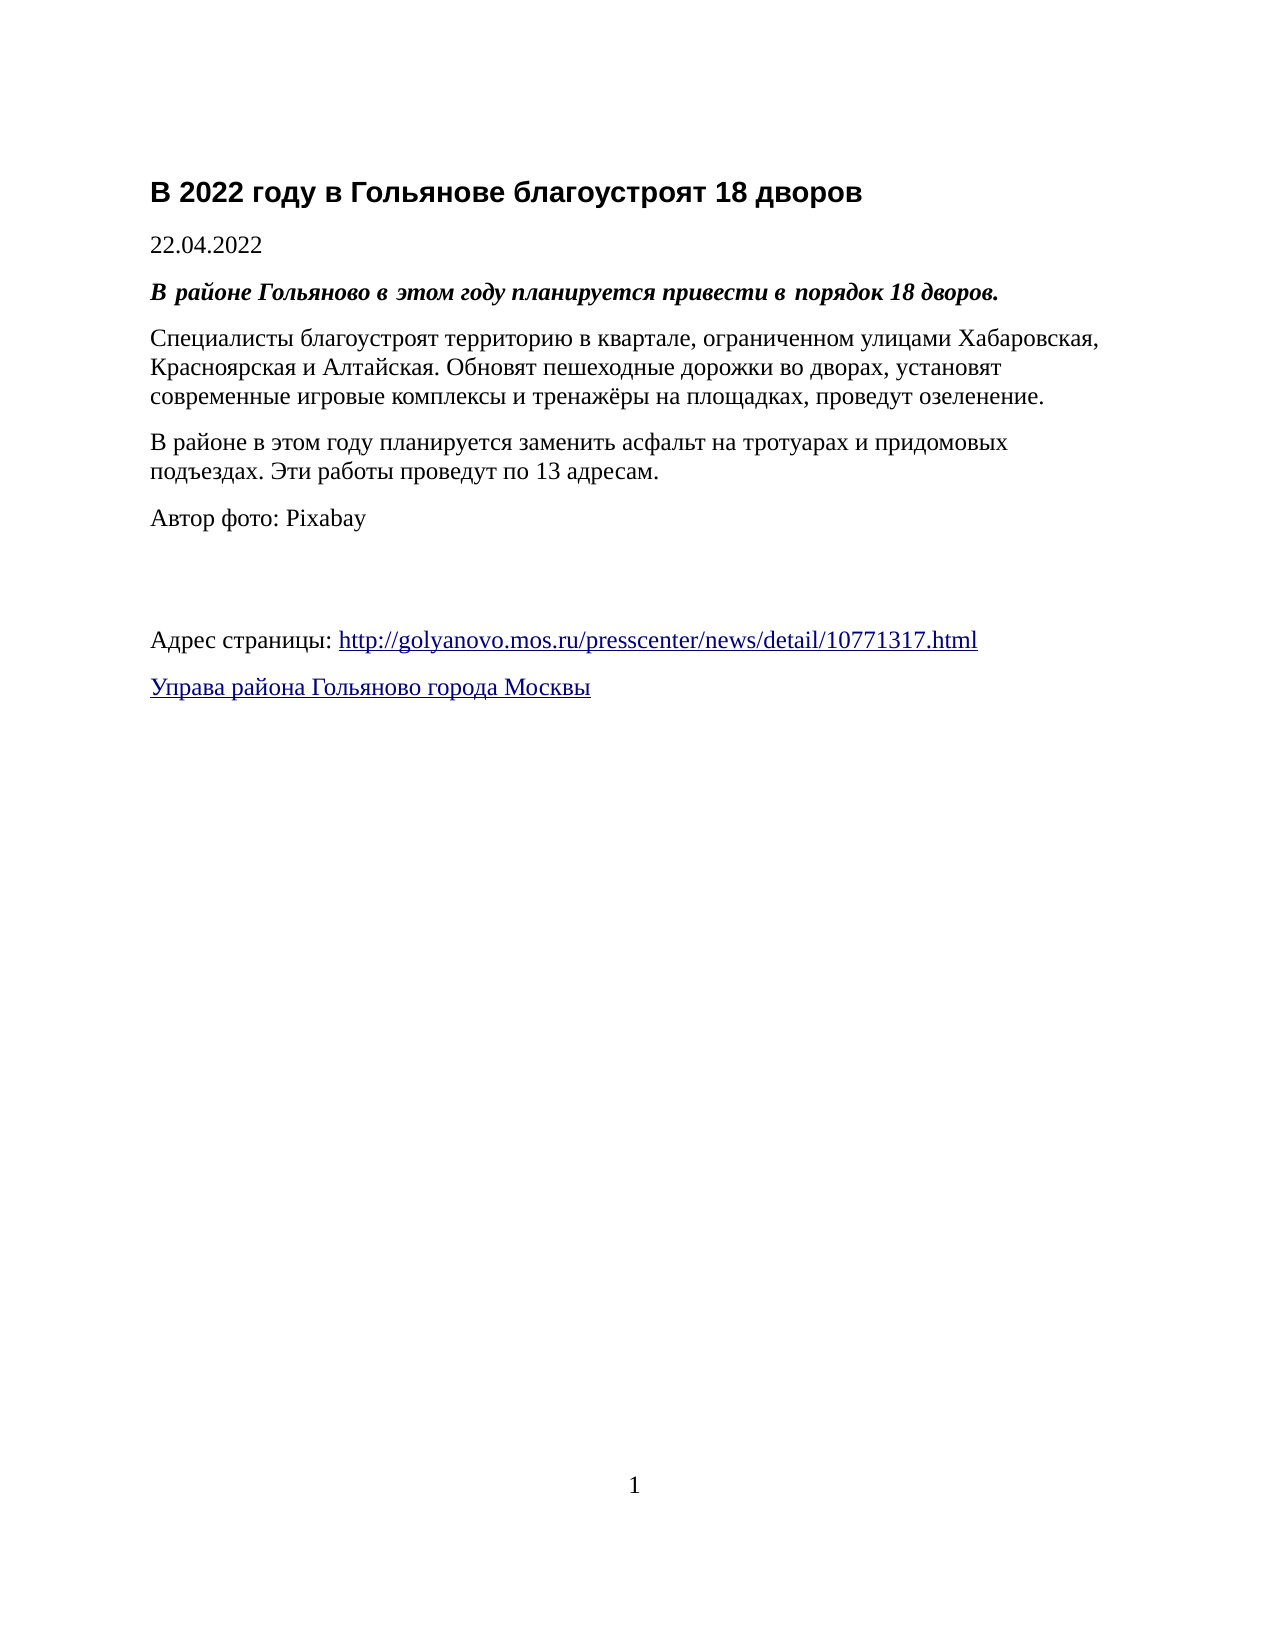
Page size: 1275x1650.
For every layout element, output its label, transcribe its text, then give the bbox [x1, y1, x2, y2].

text Автор фото: Pixabay [150, 503, 1125, 532]
text 22.04.2022 [150, 230, 1125, 259]
subtitle В 2022 году в Гольянове благоустроят 18 дворов [150, 175, 1125, 208]
text В районе Гольяново в этом году планируется привести в порядок 18 дворов. [150, 277, 1125, 305]
text Специалисты благоустроят территорию в квартале, ограниченном улицами Хабаровская, Красноярская и Алтайская. Обновят пешеходные дорожки во дворах, установят современные игровые комплексы и тренажёры на площадках, проведут озеленение. [150, 323, 1125, 409]
text В районе в этом году планируется заменить асфальт на тротуарах и придомовых подъездах. Эти работы проведут по 13 адресам. [150, 427, 1125, 485]
text Адрес страницы: http://golyanovo.mos.ru/presscenter/news/detail/10771317.html [150, 625, 1125, 654]
text Управа района Гольяново города Москвы [150, 672, 1125, 700]
